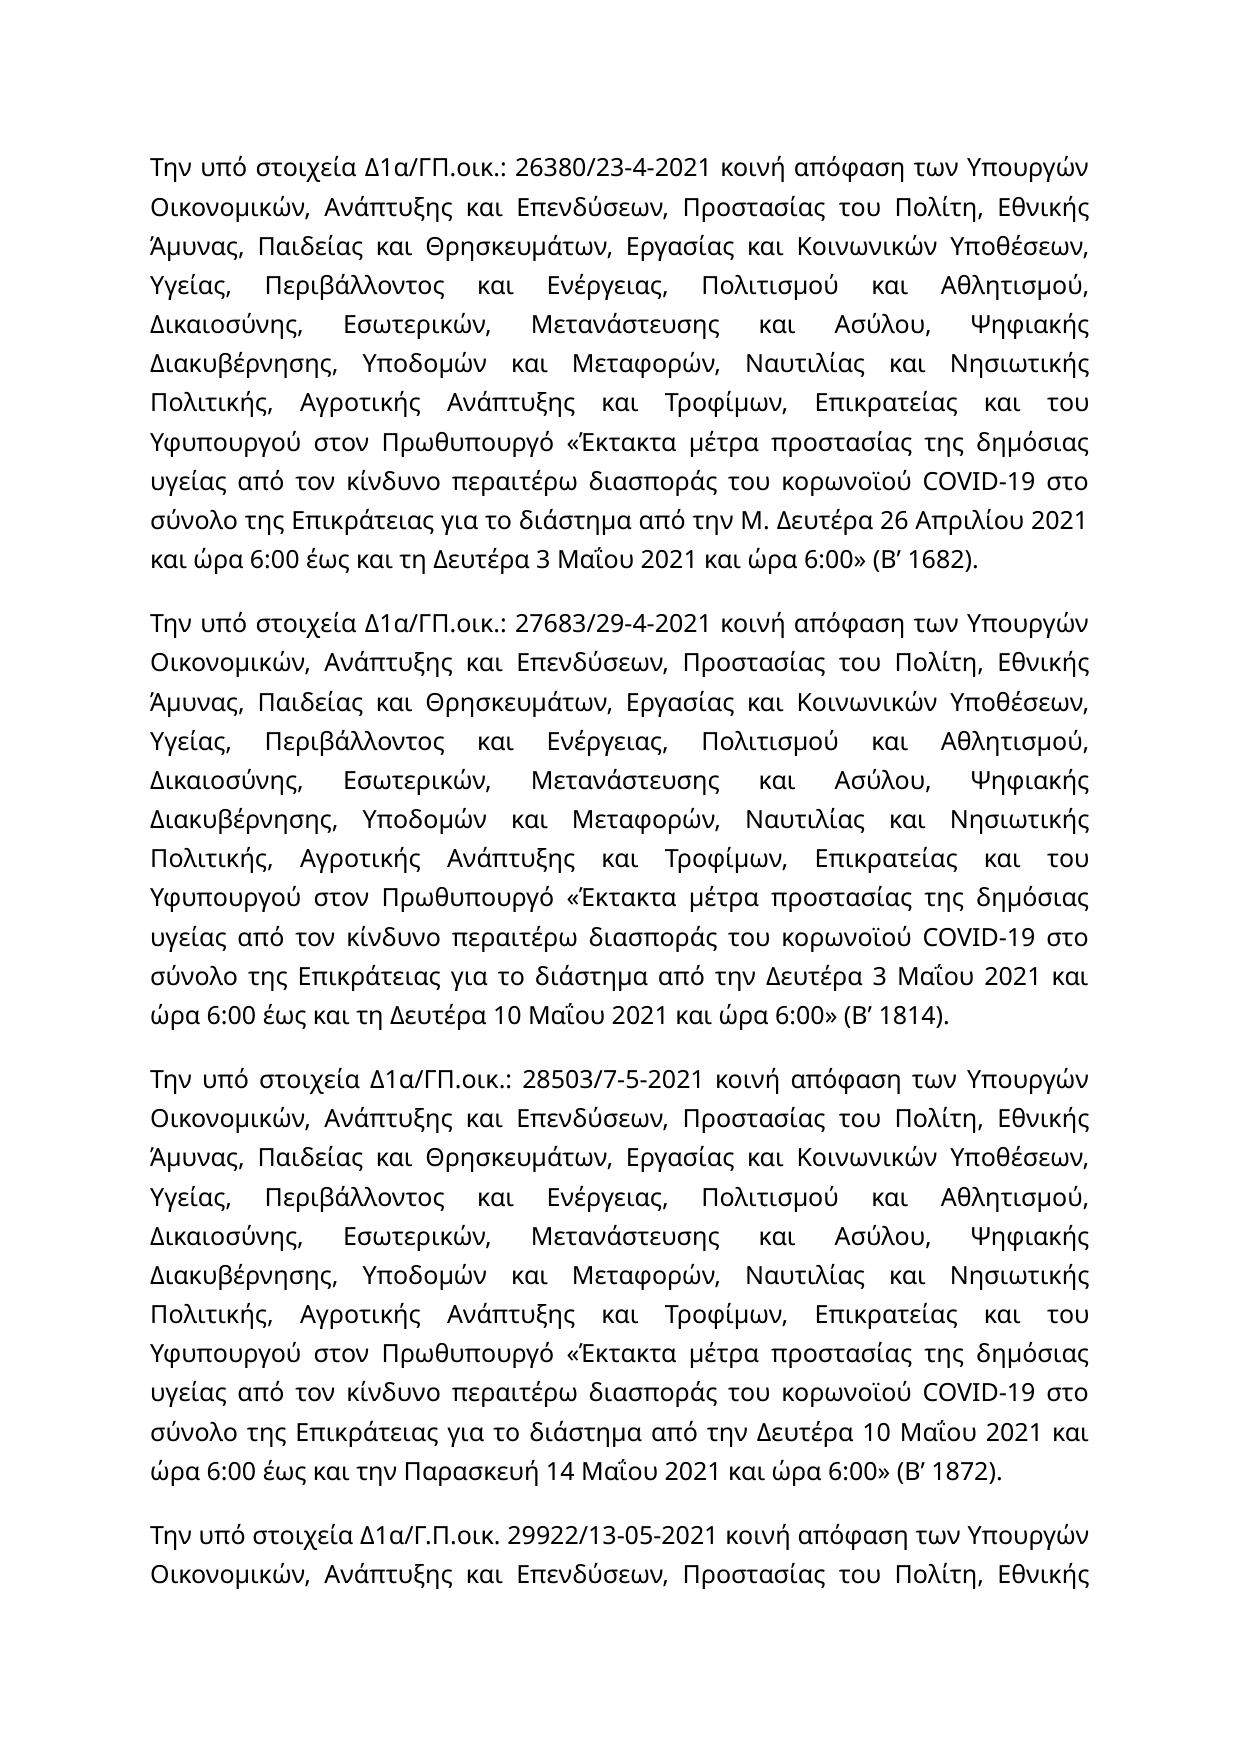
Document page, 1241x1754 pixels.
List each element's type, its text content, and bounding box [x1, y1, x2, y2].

text Την υπό στοιχεία Δ1α/ΓΠ.οικ.: 26380/23-4-2021 κοινή απόφαση των Υπουργών Οικονομικών, Ανάπτυξης και Επενδύσεων, Προστασίας του Πολίτη, Εθνικής Άμυνας, Παιδείας και Θρησκευμάτων, Εργασίας και Κοινωνικών Υποθέσεων, Υγείας, Περιβάλλοντος και Ενέργειας, Πολιτισμού και Αθλητισμού, Δικαιοσύνης, Εσωτερικών, Μετανάστευσης και Ασύλου, Ψηφιακής Διακυβέρνησης, Υποδομών και Μεταφορών, Ναυτιλίας και Νησιωτικής Πολιτικής, Αγροτικής Ανάπτυξης και Τροφίμων, Επικρατείας και του Υφυπουργού στον Πρωθυπουργό «Έκτακτα μέτρα προστασίας της δημόσιας υγείας από τον κίνδυνο περαιτέρω διασποράς του κορωνοϊού COVID-19 στο σύνολο της Επικράτειας για το διάστημα από την Μ. Δευτέρα 26 Απριλίου 2021 και ώρα 6:00 έως και τη Δευτέρα 3 Μαΐου 2021 και ώρα 6:00» (Β’ 1682). [150, 150, 1090, 576]
text Την υπό στοιχεία Δ1α/ΓΠ.οικ.: 28503/7-5-2021 κοινή απόφαση των Υπουργών Οικονομικών, Ανάπτυξης και Επενδύσεων, Προστασίας του Πολίτη, Εθνικής Άμυνας, Παιδείας και Θρησκευμάτων, Εργασίας και Κοινωνικών Υποθέσεων, Υγείας, Περιβάλλοντος και Ενέργειας, Πολιτισμού και Αθλητισμού, Δικαιοσύνης, Εσωτερικών, Μετανάστευσης και Ασύλου, Ψηφιακής Διακυβέρνησης, Υποδομών και Μεταφορών, Ναυτιλίας και Νησιωτικής Πολιτικής, Αγροτικής Ανάπτυξης και Τροφίμων, Επικρατείας και του Υφυπουργού στον Πρωθυπουργό «Έκτακτα μέτρα προστασίας της δημόσιας υγείας από τον κίνδυνο περαιτέρω διασποράς του κορωνοϊού COVID-19 στο σύνολο της Επικράτειας για το διάστημα από την Δευτέρα 10 Μαΐου 2021 και ώρα 6:00 έως και την Παρασκευή 14 Μαΐου 2021 και ώρα 6:00» (Β’ 1872). [150, 1062, 1090, 1487]
text Την υπό στοιχεία Δ1α/Γ.Π.οικ. 29922/13-05-2021 κοινή απόφαση των Υπουργών Οικονομικών, Ανάπτυξης και Επενδύσεων, Προστασίας του Πολίτη, Εθνικής [150, 1517, 1090, 1591]
text Την υπό στοιχεία Δ1α/ΓΠ.οικ.: 27683/29-4-2021 κοινή απόφαση των Υπουργών Οικονομικών, Ανάπτυξης και Επενδύσεων, Προστασίας του Πολίτη, Εθνικής Άμυνας, Παιδείας και Θρησκευμάτων, Εργασίας και Κοινωνικών Υποθέσεων, Υγείας, Περιβάλλοντος και Ενέργειας, Πολιτισμού και Αθλητισμού, Δικαιοσύνης, Εσωτερικών, Μετανάστευσης και Ασύλου, Ψηφιακής Διακυβέρνησης, Υποδομών και Μεταφορών, Ναυτιλίας και Νησιωτικής Πολιτικής, Αγροτικής Ανάπτυξης και Τροφίμων, Επικρατείας και του Υφυπουργού στον Πρωθυπουργό «Έκτακτα μέτρα προστασίας της δημόσιας υγείας από τον κίνδυνο περαιτέρω διασποράς του κορωνοϊού COVID-19 στο σύνολο της Επικράτειας για το διάστημα από την Δευτέρα 3 Μαΐου 2021 και ώρα 6:00 έως και τη Δευτέρα 10 Μαΐου 2021 και ώρα 6:00» (Β’ 1814). [150, 606, 1090, 1032]
